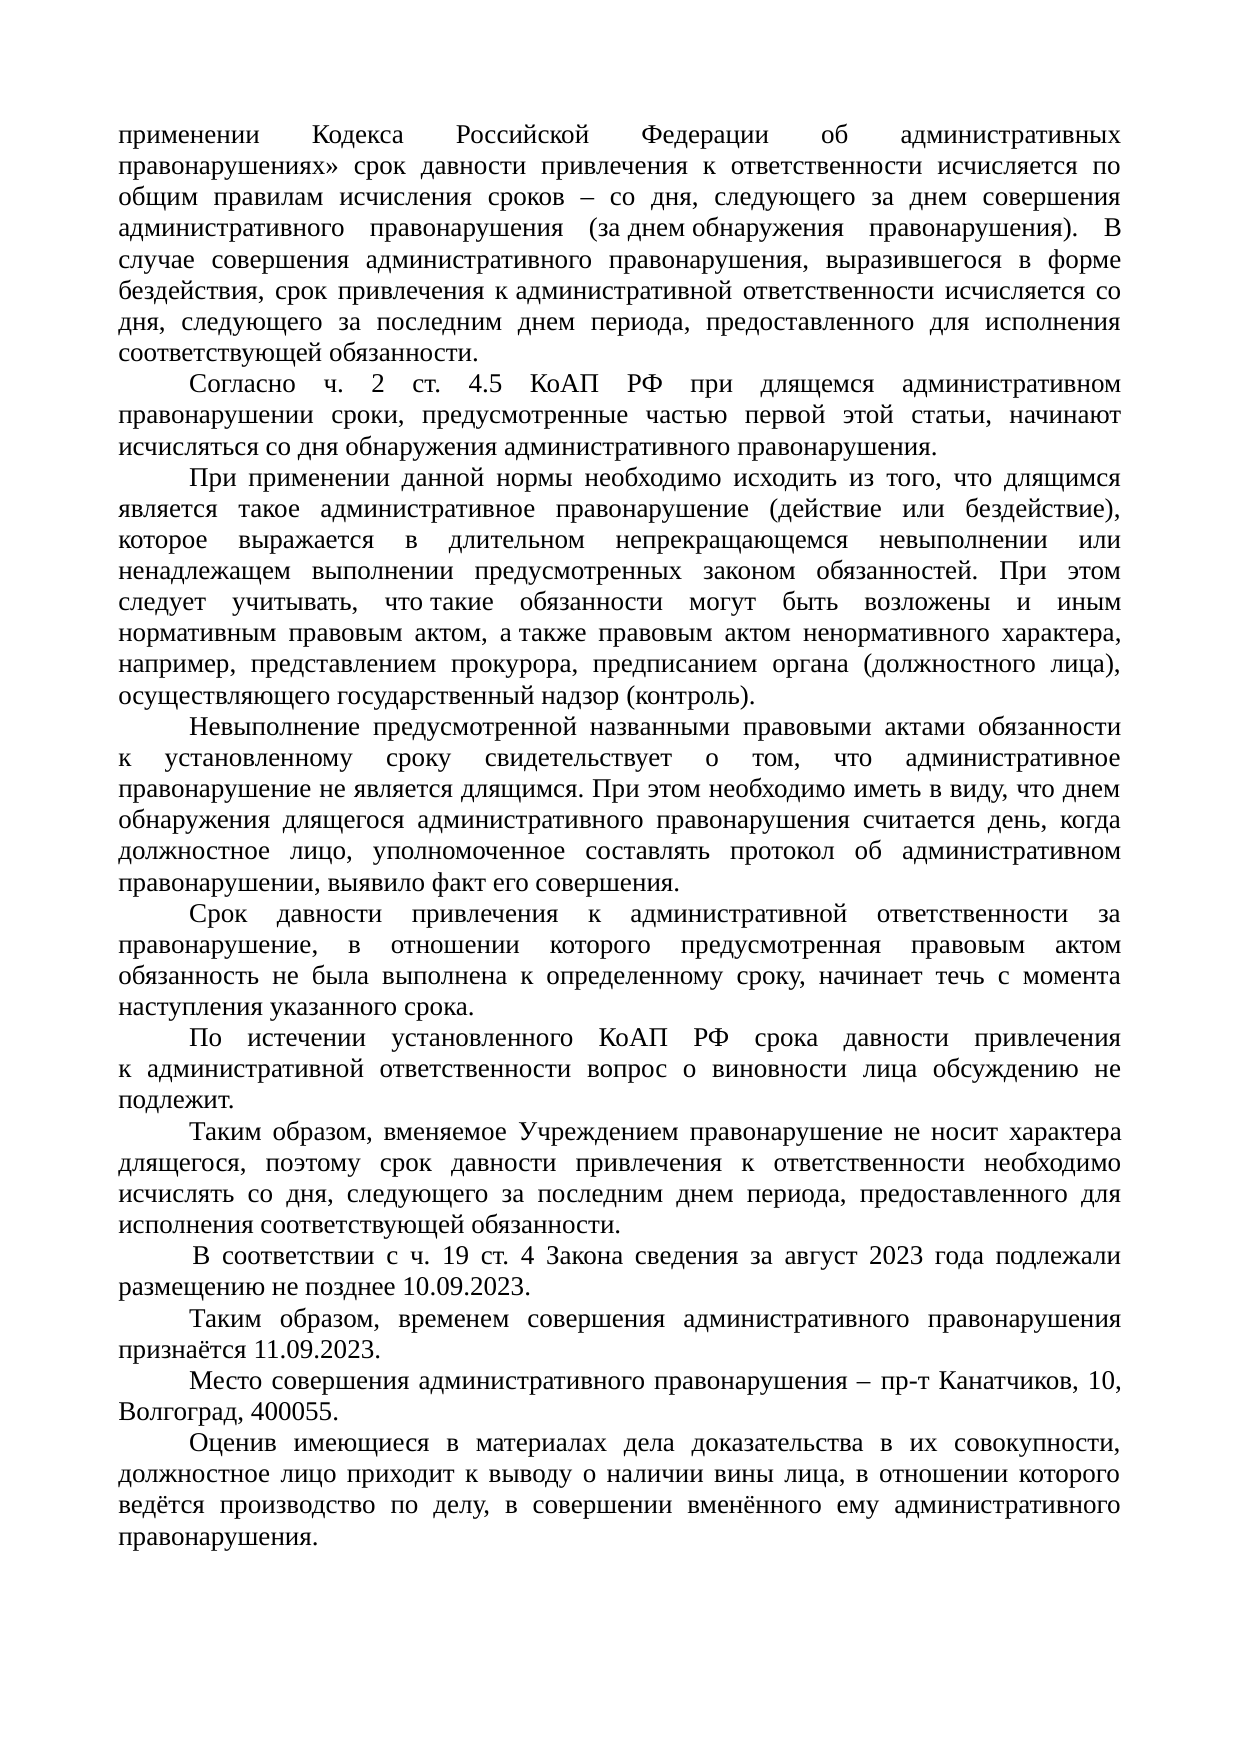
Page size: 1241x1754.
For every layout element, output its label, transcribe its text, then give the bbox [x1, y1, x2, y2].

text Согласно ч. 2 ст. 4.5 КоАП РФ при длящемся административном правонарушении сроки, предусмотренные частью первой этой статьи, начинают исчисляться со дня обнаружения административного правонарушения. [118, 367, 1122, 461]
text Таким образом, временем совершения административного правонарушения признаётся 11.09.2023. [118, 1302, 1122, 1364]
text Место совершения административного правонарушения – пр-т Канатчиков, 10, Волгоград, 400055. [118, 1364, 1122, 1426]
text По истечении установленного КоАП РФ срока давности привлечения к административной ответственности вопрос о виновности лица обсуждению не подлежит. [118, 1021, 1122, 1115]
text Срок давности привлечения к административной ответственности за правонарушение, в отношении которого предусмотренная правовым актом обязанность не была выполнена к определенному сроку, начинает течь с момента наступления указанного срока. [118, 897, 1122, 1021]
text При применении данной нормы необходимо исходить из того, что длящимся является такое административное правонарушение (действие или бездействие), которое выражается в длительном непрекращающемся невыполнении или ненадлежащем выполнении предусмотренных законом обязанностей. При этом следует учитывать, что такие обязанности могут быть возложены и иным нормативным правовым актом, а также правовым актом ненормативного характера, например, представлением прокурора, предписанием органа (должностного лица), осуществляющего государственный надзор (контроль). [118, 461, 1122, 710]
text Оценив имеющиеся в материалах дела доказательства в их совокупности, должностное лицо приходит к выводу о наличии вины лица, в отношении которого ведётся производство по делу, в совершении вменённого ему административного правонарушения. [118, 1426, 1122, 1551]
text В соответствии с ч. 19 ст. 4 Закона сведения за август 2023 года подлежали размещению не позднее 10.09.2023. [118, 1239, 1122, 1302]
text применении Кодекса Российской Федерации об административных правонарушениях» срок давности привлечения к ответственности исчисляется по общим правилам исчисления сроков – со дня, следующего за днем совершения административного правонарушения (за днем обнаружения правонарушения). В случае совершения административного правонарушения, выразившегося в форме бездействия, срок привлечения к административной ответственности исчисляется со дня, следующего за последним днем периода, предоставленного для исполнения соответствующей обязанности. [118, 118, 1122, 367]
text Невыполнение предусмотренной названными правовыми актами обязанности к установленному сроку свидетельствует о том, что административное правонарушение не является длящимся. При этом необходимо иметь в виду, что днем обнаружения длящегося административного правонарушения считается день, когда должностное лицо, уполномоченное составлять протокол об административном правонарушении, выявило факт его совершения. [118, 710, 1122, 897]
text Таким образом, вменяемое Учреждением правонарушение не носит характера длящегося, поэтому срок давности привлечения к ответственности необходимо исчислять со дня, следующего за последним днем периода, предоставленного для исполнения соответствующей обязанности. [118, 1115, 1122, 1239]
